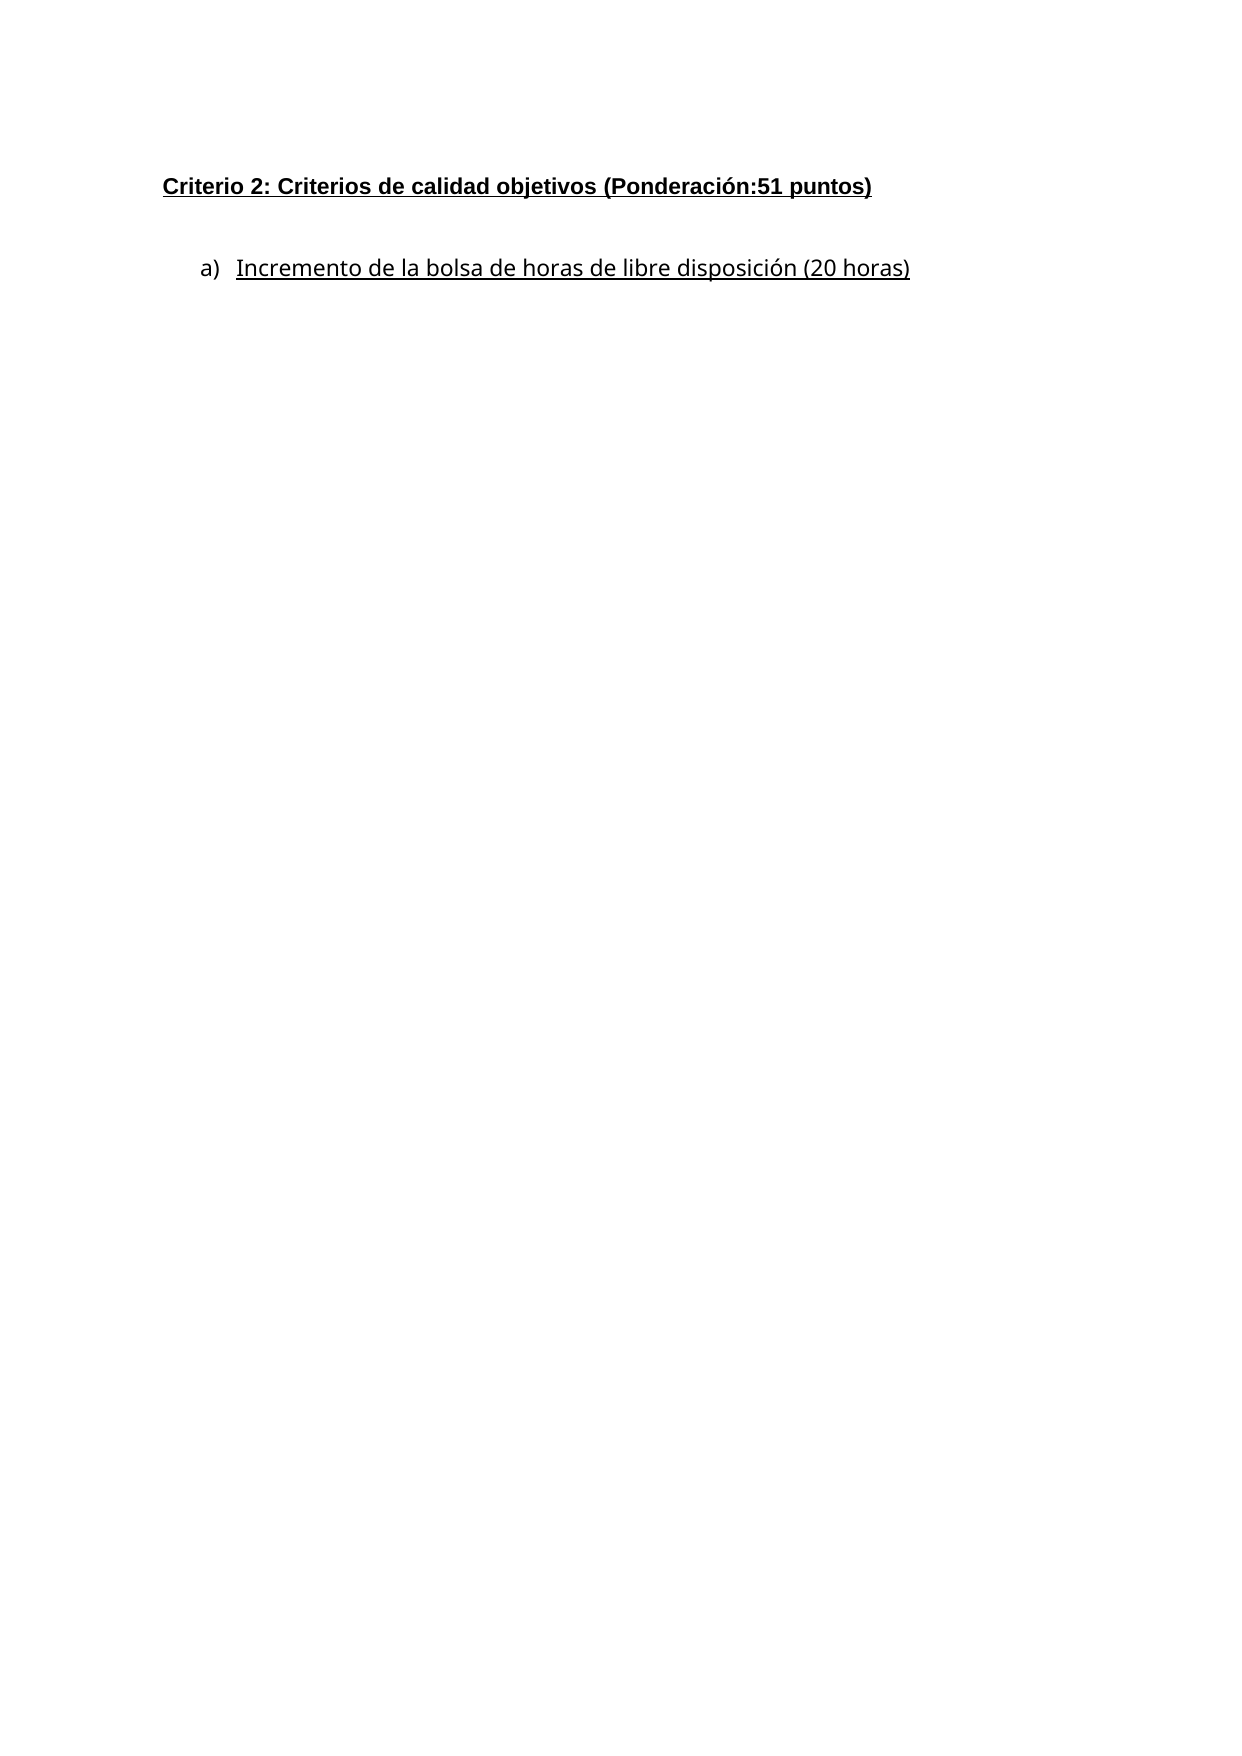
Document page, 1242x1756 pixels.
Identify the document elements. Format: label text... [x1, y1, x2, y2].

subtitle Criterio 2: Criterios de calidad objetivos (Ponderación:51 puntos) [162, 173, 1168, 199]
list Incremento de la bolsa de horas de libre disposición (20 horas) [200, 252, 1168, 283]
